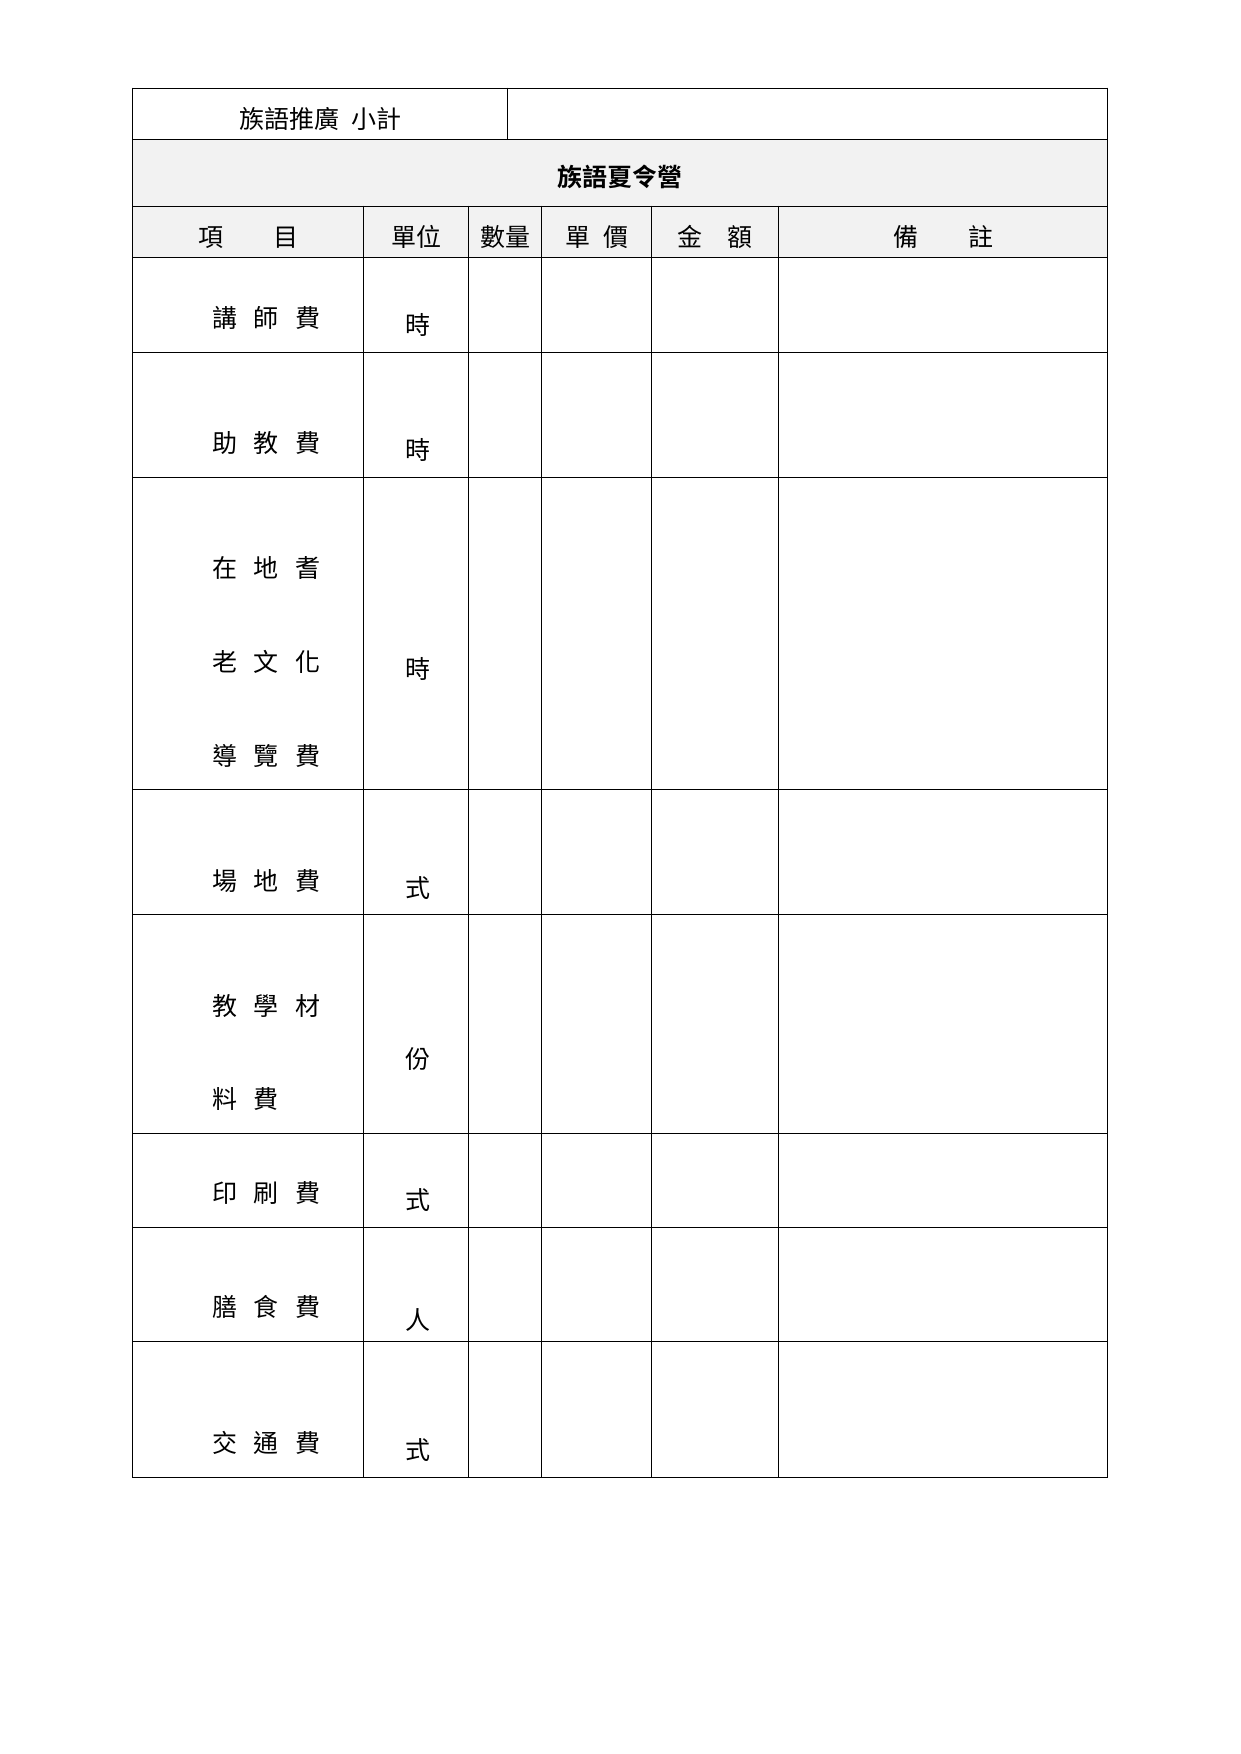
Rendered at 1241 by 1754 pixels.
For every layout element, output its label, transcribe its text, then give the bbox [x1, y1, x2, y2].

table_cell [779, 1342, 1107, 1477]
table_cell 人 [364, 1228, 468, 1341]
table_cell [542, 1228, 651, 1341]
table_cell 單 價 [542, 207, 651, 257]
table_cell [542, 353, 651, 477]
table_cell [779, 258, 1107, 352]
table_cell [652, 353, 778, 477]
table_cell 式 [364, 1342, 468, 1477]
table_cell 在地耆老文化導覽費 [133, 478, 363, 789]
table_cell [652, 1342, 778, 1477]
table_cell [469, 915, 541, 1133]
table_cell 式 [364, 1134, 468, 1227]
table_cell [779, 1134, 1107, 1227]
table_cell [652, 790, 778, 914]
table_cell [779, 915, 1107, 1133]
table_cell 場地費 [133, 790, 363, 914]
table_cell [469, 478, 541, 789]
table_cell 備 註 [779, 207, 1107, 257]
table_cell 時 [364, 353, 468, 477]
table_cell [469, 1134, 541, 1227]
table_cell 族語推廣 小計 [133, 89, 507, 138]
table_cell [652, 258, 778, 352]
table_cell 份 [364, 915, 468, 1133]
table_cell 印刷費 [133, 1134, 363, 1227]
table_cell 數量 [469, 207, 541, 257]
table_cell 金 額 [652, 207, 778, 257]
table_cell [652, 1134, 778, 1227]
table_cell [542, 1342, 651, 1477]
table_cell [542, 258, 651, 352]
table_cell 族語夏令營 [133, 140, 1107, 206]
table_cell [652, 1228, 778, 1341]
table_cell 時 [364, 478, 468, 789]
table_cell [779, 790, 1107, 914]
table_cell 講師費 [133, 258, 363, 352]
table_cell [779, 353, 1107, 477]
table_cell [469, 790, 541, 914]
table_cell 單位 [364, 207, 468, 257]
table_cell [542, 1134, 651, 1227]
table_cell 時 [364, 258, 468, 352]
table_cell [542, 478, 651, 789]
table_cell [652, 915, 778, 1133]
table_cell [508, 89, 1107, 138]
table_cell 式 [364, 790, 468, 914]
table_cell [542, 790, 651, 914]
table_cell 膳食費 [133, 1228, 363, 1341]
table_cell 交通費 [133, 1342, 363, 1477]
table_cell [469, 258, 541, 352]
table_cell 教學材料費 [133, 915, 363, 1133]
table_cell [469, 1342, 541, 1477]
table_cell [779, 478, 1107, 789]
table_cell [469, 353, 541, 477]
table_cell 助教費 [133, 353, 363, 477]
table_cell [652, 478, 778, 789]
table_cell [779, 1228, 1107, 1341]
table_cell [542, 915, 651, 1133]
table_cell 項 目 [133, 207, 363, 257]
table_cell [469, 1228, 541, 1341]
